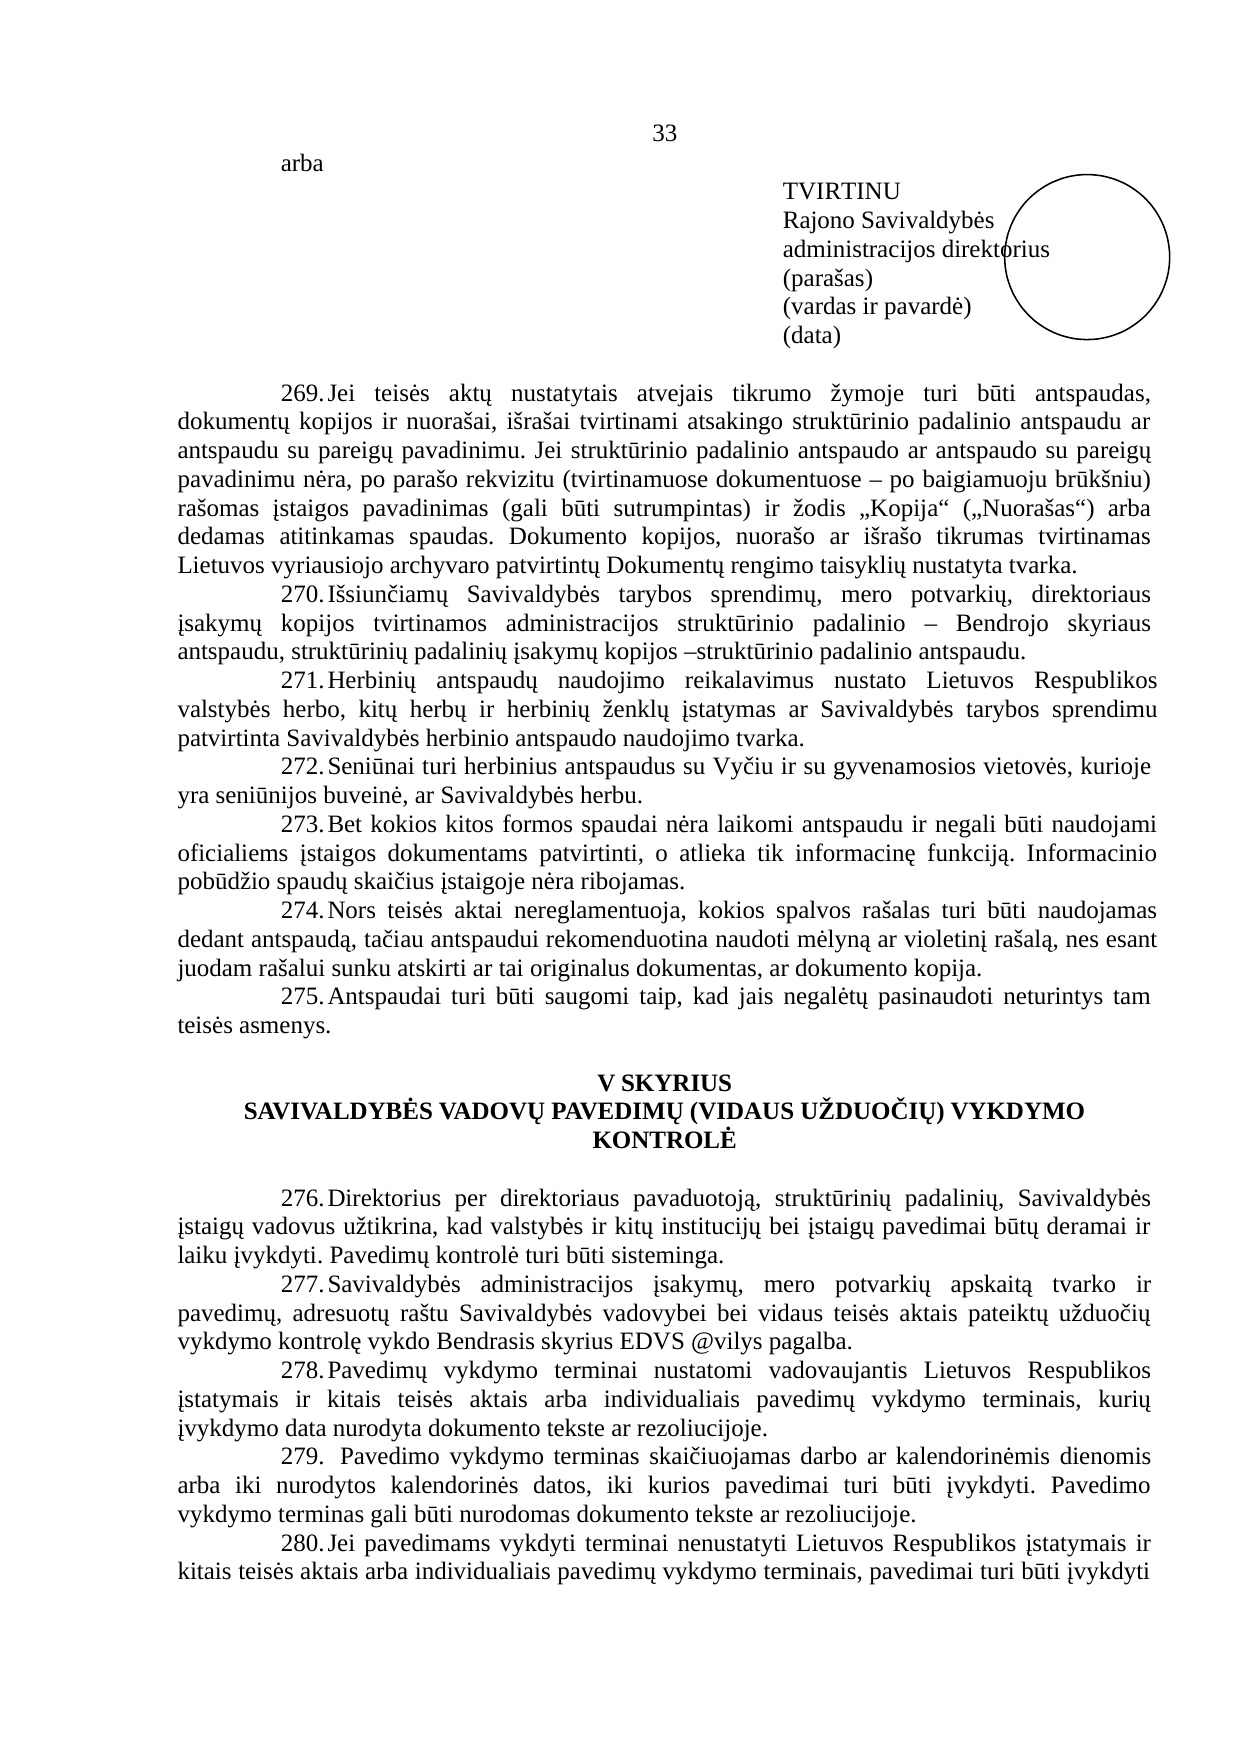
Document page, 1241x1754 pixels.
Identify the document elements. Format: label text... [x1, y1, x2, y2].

text 276. Direktorius per direktoriaus pavaduotoją, struktūrinių padalinių, Savivaldybės įstaigų vadovus užtikrina, kad valstybės ir kitų institucijų bei įstaigų pavedimai būtų deramai ir laiku įvykdyti. Pavedimų kontrolė turi būti sisteminga. [177, 1183, 1152, 1269]
text 277. Savivaldybės administracijos įsakymų, mero potvarkių apskaitą tvarko ir pavedimų, adresuotų raštu Savivaldybės vadovybei bei vidaus teisės aktais pateiktų užduočių vykdymo kontrolę vykdo Bendrasis skyrius EDVS @vilys pagalba. [177, 1269, 1152, 1355]
text SAVIVALDYBĖS VADOVŲ PAVEDIMŲ (VIDAUS UŽDUOČIŲ) VYKDYMO KONTROLĖ [177, 1096, 1152, 1154]
text 274. Nors teisės aktai nereglamentuoja, kokios spalvos rašalas turi būti naudojamas dedant antspaudą, tačiau antspaudui rekomenduotina naudoti mėlyną ar violetinį rašalą, nes esant juodam rašalui sunku atskirti ar tai originalus dokumentas, ar dokumento kopija. [177, 895, 1158, 981]
text 275. Antspaudai turi būti saugomi taip, kad jais negalėtų pasinaudoti neturintys tam teisės asmenys. [177, 981, 1152, 1039]
text TVIRTINU [783, 176, 1064, 205]
text (data) [783, 320, 1152, 349]
text 273. Bet kokios kitos formos spaudai nėra laikomi antspaudu ir negali būti naudojami oficialiems įstaigos dokumentams patvirtinti, o atlieka tik informacinę funkciją. Informacinio pobūdžio spaudų skaičius įstaigoje nėra ribojamas. [177, 809, 1158, 895]
text [1110, 176, 1152, 203]
text 280. Jei pavedimams vykdyti terminai nenustatyti Lietuvos Respublikos įstatymais ir kitais teisės aktais arba individualiais pavedimų vykdymo terminais, pavedimai turi būti įvykdyti [177, 1528, 1152, 1585]
text 278. Pavedimų vykdymo terminai nustatomi vadovaujantis Lietuvos Respublikos įstatymais ir kitais teisės aktais arba individualiais pavedimų vykdymo terminais, kurių įvykdymo data nurodyta dokumento tekste ar rezoliucijoje. [177, 1355, 1152, 1441]
text 270. Išsiunčiamų Savivaldybės tarybos sprendimų, mero potvarkių, direktoriaus įsakymų kopijos tvirtinamos administracijos struktūrinio padalinio – Bendrojo skyriaus antspaudu, struktūrinių padalinių įsakymų kopijos –struktūrinio padalinio antspaudu. [177, 579, 1152, 665]
text administracijos direktorius [561, 234, 1006, 263]
text arba [177, 148, 1152, 176]
text 279. Pavedimo vykdymo terminas skaičiuojamas darbo ar kalendorinėmis dienomis arba iki nurodytos kalendorinės datos, iki kurios pavedimai turi būti įvykdyti. Pavedimo vykdymo terminas gali būti nurodomas dokumento tekste ar rezoliucijoje. [177, 1441, 1152, 1528]
text (parašas) [783, 263, 1010, 291]
text 271. Herbinių antspaudų naudojimo reikalavimus nustato Lietuvos Respublikos valstybės herbo, kitų herbų ir herbinių ženklų įstatymas ar Savivaldybės tarybos sprendimu patvirtinta Savivaldybės herbinio antspaudo naudojimo tvarka. [177, 665, 1158, 751]
text Rajono Savivaldybės [783, 205, 1021, 234]
text (vardas ir pavardė) [783, 291, 1031, 320]
text 269. Jei teisės aktų nustatytais atvejais tikrumo žymoje turi būti antspaudas, dokumentų kopijos ir nuorašai, išrašai tvirtinami atsakingo struktūrinio padalinio antspaudu ar antspaudu su pareigų pavadinimu. Jei struktūrinio padalinio antspaudo ar antspaudo su pareigų pavadinimu nėra, po parašo rekvizitu (tvirtinamuose dokumentuose – po baigiamuoju brūkšniu) rašomas įstaigos pavadinimas (gali būti sutrumpintas) ir žodis „Kopija“ („Nuorašas“) arba dedamas atitinkamas spaudas. Dokumento kopijos, nuorašo ar išrašo tikrumas tvirtinamas Lietuvos vyriausiojo archyvaro patvirtintų Dokumentų rengimo taisyklių nustatyta tvarka. [177, 378, 1152, 579]
text V SKYRIUS [177, 1068, 1152, 1096]
text 272. Seniūnai turi herbinius antspaudus su Vyčiu ir su gyvenamosios vietovės, kurioje yra seniūnijos buveinė, ar Savivaldybės herbu. [177, 751, 1152, 809]
